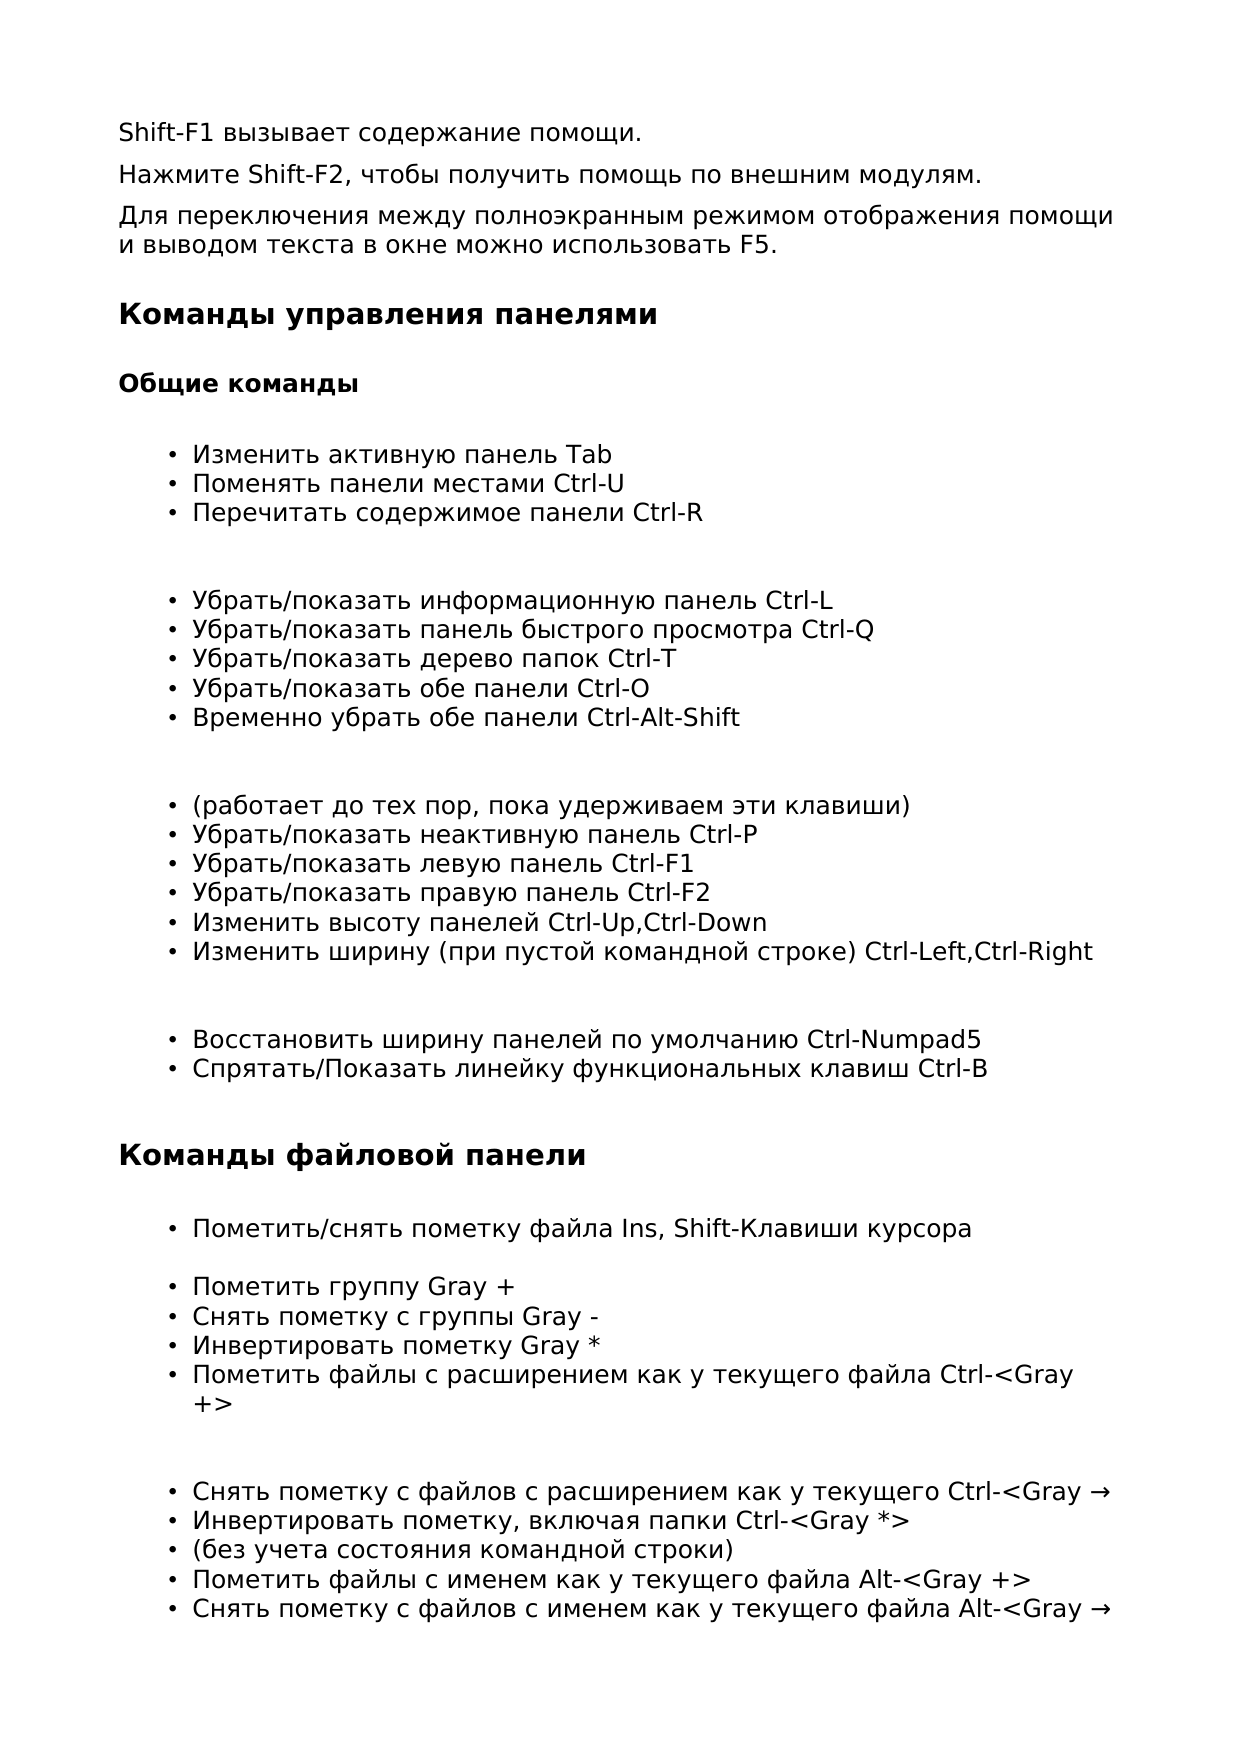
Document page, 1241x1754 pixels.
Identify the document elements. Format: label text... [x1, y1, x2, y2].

subtitle Команды управления панелями [118, 297, 1122, 331]
list Спрятать/Показать линейку функциональных клавиш Ctrl-B [177, 1054, 1122, 1083]
list Поменять панели местами Ctrl-U [177, 469, 1122, 498]
list Убрать/показать правую панель Ctrl-F2 [177, 879, 1122, 908]
list (без учета состояния командной строки) [177, 1536, 1122, 1565]
list Временно убрать обе панели Ctrl-Alt-Shift [177, 703, 1122, 732]
list Убрать/показать панель быстрого просмотра Ctrl-Q [177, 616, 1122, 645]
text Нажмите Shift-F2, чтобы получить помощь по внешним модулям. [118, 160, 1122, 189]
list Изменить ширину (при пустой командной строке) Ctrl-Left,Ctrl-Right [177, 937, 1122, 966]
list Пометить файлы с именем как у текущего файла Alt-<Gray +> [177, 1565, 1122, 1594]
text Shift-F1 вызывает содержание помощи. [118, 118, 1122, 147]
list Перечитать содержимое панели Ctrl-R [177, 498, 1122, 527]
list Изменить высоту панелей Ctrl-Up,Ctrl-Down [177, 908, 1122, 937]
list Снять пометку с файлов с именем как у текущего файла Alt-<Gray → [177, 1594, 1122, 1623]
list Пометить файлы с расширением как у текущего файла Ctrl-<Gray +> [177, 1360, 1122, 1418]
list Пометить группу Gray + [177, 1272, 1122, 1302]
list Снять пометку с группы Gray - [177, 1302, 1122, 1331]
subtitle Команды файловой панели [118, 1138, 1122, 1172]
list Инвертировать пометку Gray * [177, 1331, 1122, 1360]
list Восстановить ширину панелей по умолчанию Ctrl-Numpad5 [177, 1025, 1122, 1054]
list Убрать/показать дерево папок Ctrl-T [177, 645, 1122, 674]
list Убрать/показать информационную панель Ctrl-L [177, 586, 1122, 616]
list Убрать/показать неактивную панель Ctrl-P [177, 820, 1122, 849]
text Для переключения между полноэкранным режимом отображения помощи и выводом текста в окне можно использовать F5. [118, 201, 1122, 260]
list Инвертировать пометку, включая папки Ctrl-<Gray *> [177, 1506, 1122, 1536]
list Изменить активную панель Tab [177, 440, 1122, 469]
list Убрать/показать обе панели Ctrl-O [177, 674, 1122, 703]
list (работает до тех пор, пока удерживаем эти клавиши) [177, 791, 1122, 820]
subtitle Общие команды [118, 369, 1122, 398]
list Пометить/снять пометку файла Ins, Shift-Клавиши курсора [177, 1214, 1122, 1243]
list Снять пометку с файлов с расширением как у текущего Ctrl-<Gray → [177, 1477, 1122, 1506]
list Убрать/показать левую панель Ctrl-F1 [177, 849, 1122, 879]
